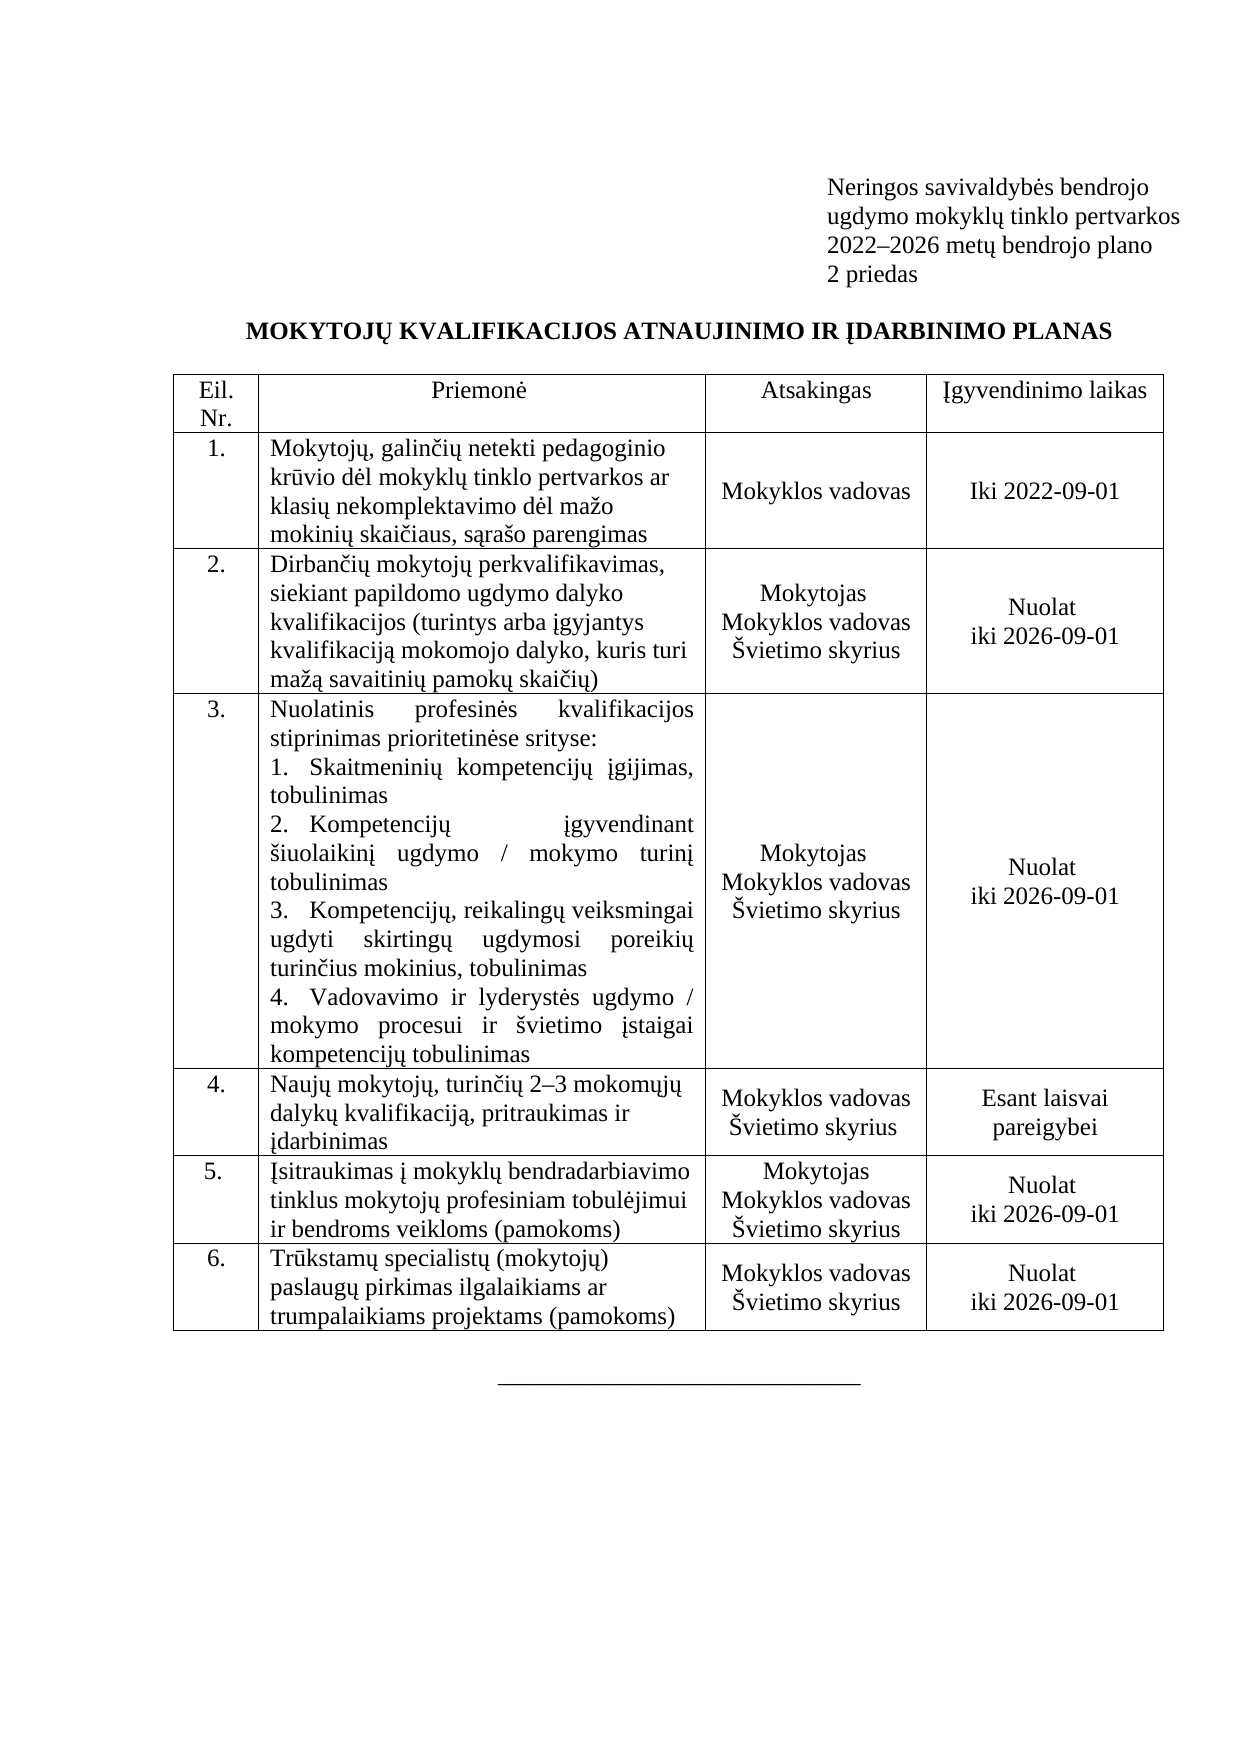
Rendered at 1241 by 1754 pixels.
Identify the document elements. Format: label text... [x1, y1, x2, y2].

table_cell Iki 2022-09-01 [927, 433, 1163, 548]
table_cell Nuolat iki 2026-09-01 [927, 1156, 1163, 1242]
table_cell Mokytojų, galinčių netekti pedagoginio krūvio dėl mokyklų tinklo pertvarkos ar klasių nekomplektavimo dėl mažo mokinių skaičiaus, sąrašo parengimas [259, 433, 705, 548]
text Neringos savivaldybės bendrojo [827, 172, 1181, 201]
table_header Eil. Nr. [174, 375, 258, 432]
table_cell 6. [174, 1244, 258, 1330]
table_cell 1. [174, 433, 258, 548]
text _____________________________ [177, 1359, 1181, 1388]
table_header Įgyvendinimo laikas [927, 375, 1163, 432]
table_cell Mokytojas Mokyklos vadovas Švietimo skyrius [706, 549, 926, 693]
text 2 priedas [827, 259, 1181, 287]
text 2022–2026 metų bendrojo plano [827, 230, 1181, 259]
text ugdymo mokyklų tinklo pertvarkos [827, 201, 1181, 230]
table_cell Mokytojas Mokyklos vadovas Švietimo skyrius [706, 694, 926, 1068]
table_cell Esant laisvai pareigybei [927, 1069, 1163, 1155]
table_cell Mokytojas Mokyklos vadovas Švietimo skyrius [706, 1156, 926, 1242]
table_cell 3. [174, 694, 258, 1068]
table_cell Mokyklos vadovas Švietimo skyrius [706, 1069, 926, 1155]
table_cell Įsitraukimas į mokyklų bendradarbiavimo tinklus mokytojų profesiniam tobulėjimui ir bendroms veikloms (pamokoms) [259, 1156, 705, 1242]
table_cell Nuolat iki 2026-09-01 [927, 1244, 1163, 1330]
table_cell 5. [174, 1156, 258, 1242]
table_cell Mokyklos vadovas [706, 433, 926, 548]
table_cell Nuolatinis profesinės kvalifikacijos stiprinimas prioritetinėse srityse: 1. Skaitmeninių kompetencijų įgijimas, tobulinimas 2. Kompetencijų įgyvendinant šiuolaikinį ugdymo / mokymo turinį tobulinimas 3. Kompetencijų, reikalingų veiksmingai ugdyti skirtingų ugdymosi poreikių turinčius mokinius, tobulinimas 4. Vadovavimo ir lyderystės ugdymo / mokymo procesui ir švietimo įstaigai kompetencijų tobulinimas [259, 694, 705, 1068]
table_cell Dirbančių mokytojų perkvalifikavimas, siekiant papildomo ugdymo dalyko kvalifikacijos (turintys arba įgyjantys kvalifikaciją mokomojo dalyko, kuris turi mažą savaitinių pamokų skaičių) [259, 549, 705, 693]
table_header Priemonė [259, 375, 705, 432]
table_cell Naujų mokytojų, turinčių 2–3 mokomųjų dalykų kvalifikaciją, pritraukimas ir įdarbinimas [259, 1069, 705, 1155]
table_cell Trūkstamų specialistų (mokytojų) paslaugų pirkimas ilgalaikiams ar trumpalaikiams projektams (pamokoms) [259, 1244, 705, 1330]
text MOKYTOJŲ KVALIFIKACIJOS ATNAUJINIMO IR ĮDARBINIMO PLANAS [177, 316, 1181, 345]
table_cell 2. [174, 549, 258, 693]
table_cell 4. [174, 1069, 258, 1155]
table_cell Mokyklos vadovas Švietimo skyrius [706, 1244, 926, 1330]
table_cell Nuolat iki 2026-09-01 [927, 694, 1163, 1068]
table_cell Nuolat iki 2026-09-01 [927, 549, 1163, 693]
table_header Atsakingas [706, 375, 926, 432]
